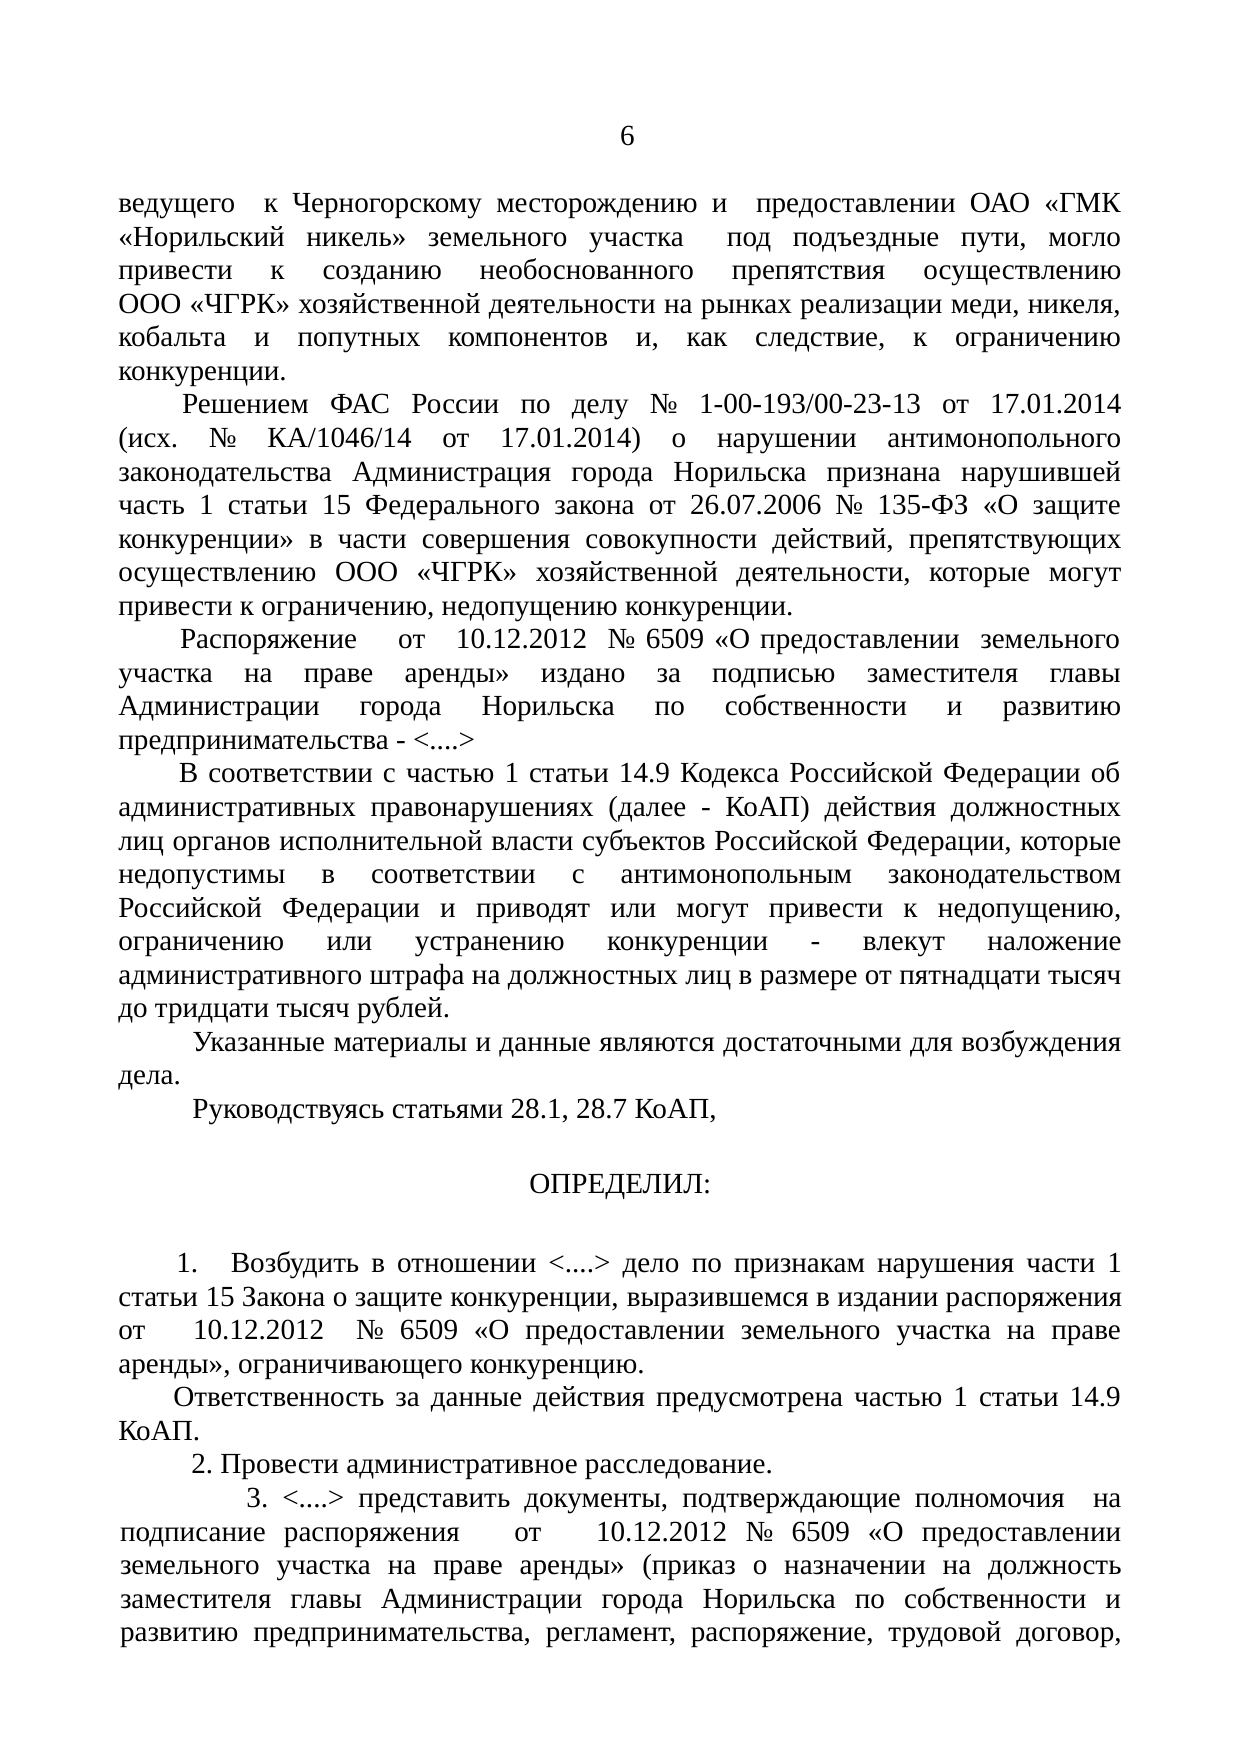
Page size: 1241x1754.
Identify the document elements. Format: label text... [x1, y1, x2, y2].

text ОПРЕДЕЛИЛ: [118, 1166, 1122, 1199]
text Руководствуясь статьями 28.1, 28.7 КоАП, [118, 1091, 1122, 1124]
text В соответствии с частью 1 статьи 14.9 Кодекса Российской Федерации об административных правонарушениях (далее - КоАП) действия должностных лиц органов исполнительной власти субъектов Российской Федерации, которые недопустимы в соответствии с антимонопольным законодательством Российской Федерации и приводят или могут привести к недопущению, ограничению или устранению конкуренции - влекут наложение административного штрафа на должностных лиц в размере от пятнадцати тысяч до тридцати тысяч рублей. [118, 756, 1122, 1024]
text Распоряжение от 10.12.2012 № 6509 «О предоставлении земельного участка на праве аренды» издано за подписью заместителя главы Администрации города Норильска по собственности и развитию предпринимательства - <....> [118, 621, 1122, 756]
text Решением ФАС России по делу № 1-00-193/00-23-13 от 17.01.2014 (исх. № КА/1046/14 от 17.01.2014) о нарушении антимонопольного законодательства Администрация города Норильска признана нарушившей часть 1 статьи 15 Федерального закона от 26.07.2006 № 135-ФЗ «О защите конкуренции» в части совершения совокупности действий, препятствующих осуществлению ООО «ЧГРК» хозяйственной деятельности, которые могут привести к ограничению, недопущению конкуренции. [118, 387, 1122, 621]
list Возбудить в отношении <....> дело по признакам нарушения части 1 статьи 15 Закона о защите конкуренции, выразившемся в издании распоряжения от 10.12.2012 № 6509 «О предоставлении земельного участка на праве аренды», ограничивающего конкуренцию. [118, 1245, 1122, 1379]
text ведущего к Черногорскому месторождению и предоставлении ОАО «ГМК «Норильский никель» земельного участка под подъездные пути, могло привести к созданию необоснованного препятствия осуществлению ООО «ЧГРК» хозяйственной деятельности на рынках реализации меди, никеля, кобальта и попутных компонентов и, как следствие, к ограничению конкуренции. [118, 185, 1122, 387]
text Указанные материалы и данные являются достаточными для возбуждения дела. [118, 1024, 1122, 1091]
list 3. <....> представить документы, подтверждающие полномочия на подписание распоряжения от 10.12.2012 № 6509 «О предоставлении земельного участка на праве аренды» (приказ о назначении на должность заместителя главы Администрации города Норильска по собственности и развитию предпринимательства, регламент, распоряжение, трудовой договор, [120, 1480, 1122, 1648]
list 2. Провести административное расследование. [118, 1447, 1122, 1480]
list Ответственность за данные действия предусмотрена частью 1 статьи 14.9 КоАП. [118, 1379, 1122, 1447]
